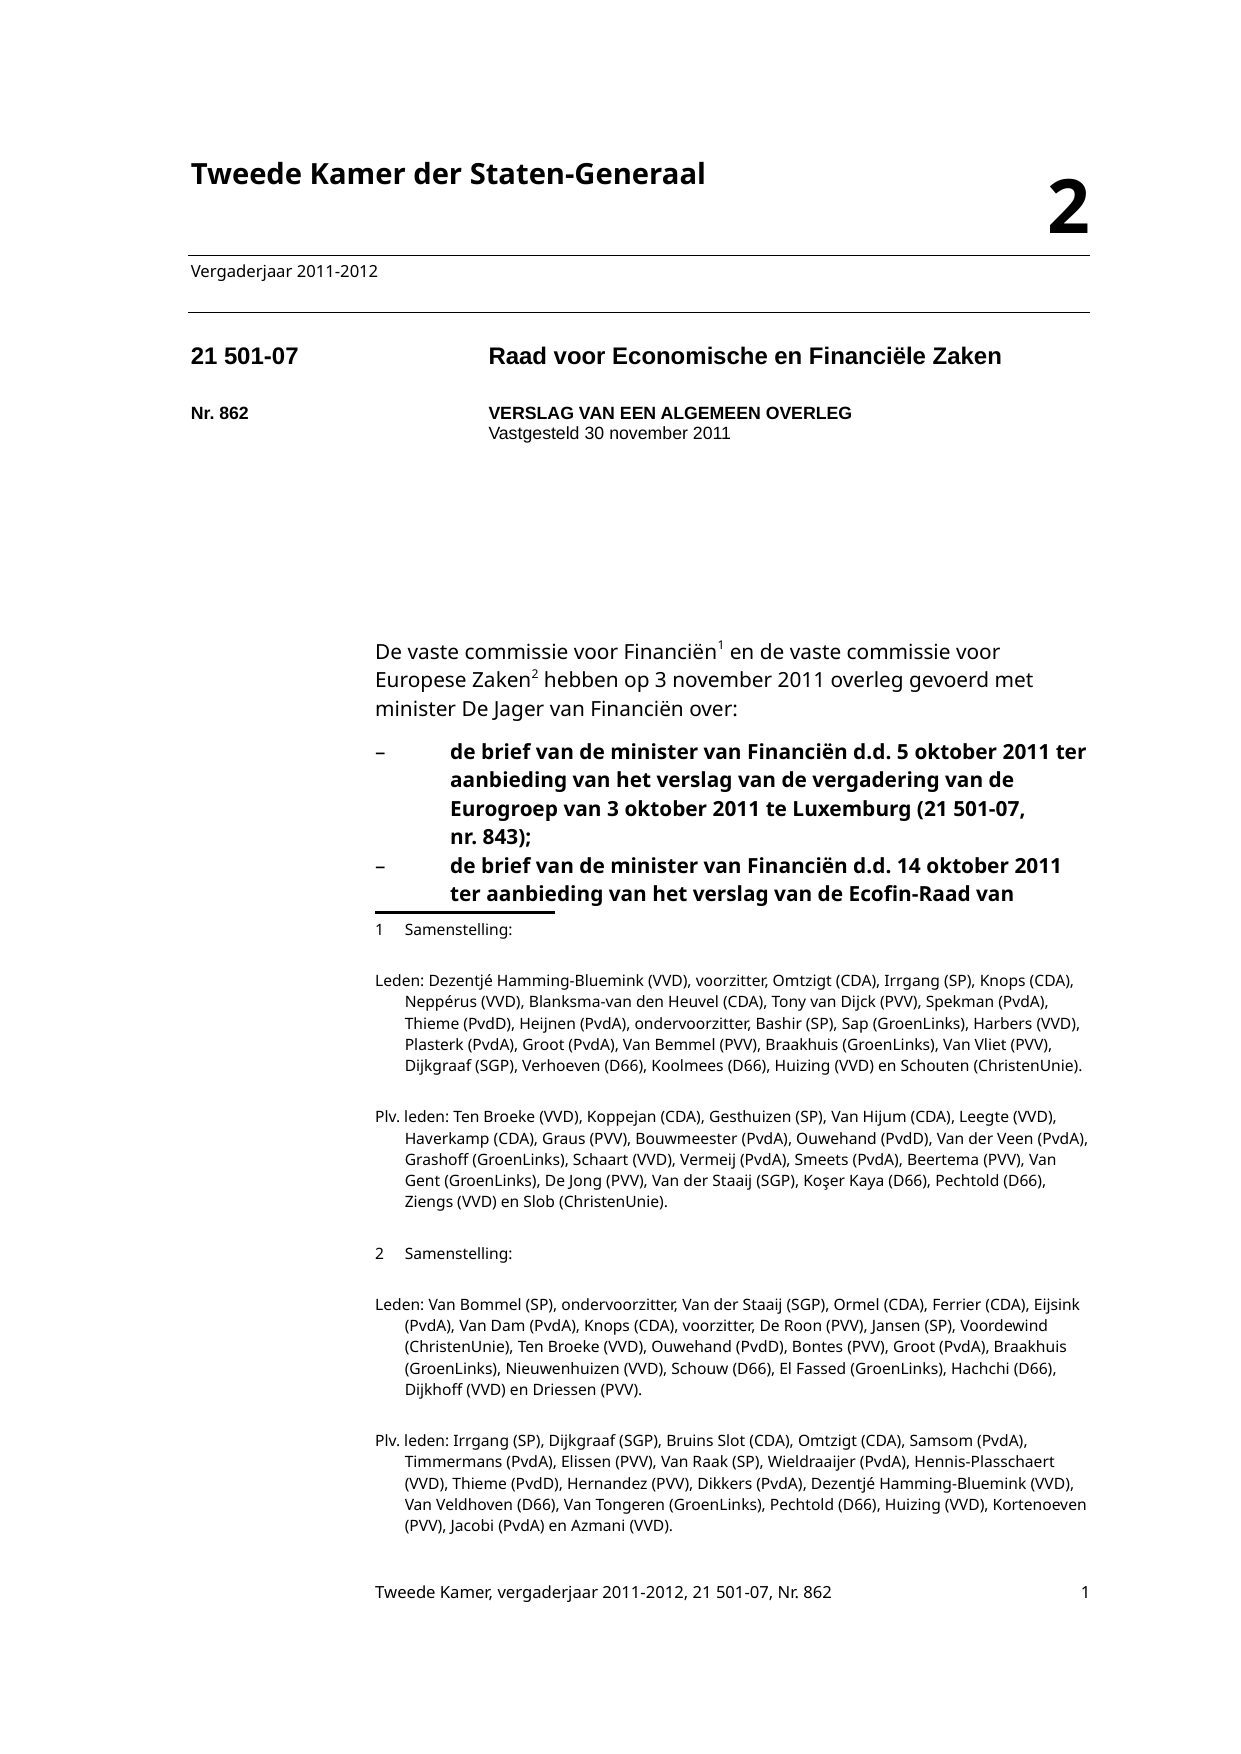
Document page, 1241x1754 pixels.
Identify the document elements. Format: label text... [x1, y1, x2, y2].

text Samenstelling: [375, 1192, 1090, 1220]
text Leden: Van Bommel (SP), ondervoorzitter, Van der Staaij (SGP), Ormel (CDA), Ferrier (CDA), Eijsink (PvdA), Van Dam (PvdA), Knops (CDA), voorzitter, De Roon (PVV), Jansen (SP), Voordewind (ChristenUnie), Ten Broeke (VVD), Ouwehand (PvdD), Bontes (PVV), Groot (PvdA), Braakhuis (GroenLinks), Nieuwenhuizen (VVD), Schouw (D66), El Fassed (GroenLinks), Hachchi (D66), Dijkhoff (VVD) en Driessen (PVV). [375, 1250, 1090, 1421]
text Plv. leden: Ten Broeke (VVD), Koppejan (CDA), Gesthuizen (SP), Van Hijum (CDA), Leegte (VVD), Haverkamp (CDA), Graus (PVV), Bouwmeester (PvdA), Ouwehand (PvdD), Van der Veen (PvdA), Grashoff (GroenLinks), Schaart (VVD), Vermeij (PvdA), Smeets (PvdA), Beertema (PVV), Van Gent (GroenLinks), De Jong (PVV), Van der Staaij (SGP), Koşer Kaya (D66), Pechtold (D66), Ziengs (VVD) en Slob (ChristenUnie). [375, 991, 1090, 1162]
table_cell 21 501-07 [188, 339, 485, 399]
table_header Tweede Kamer der Staten-Generaal [188, 150, 909, 255]
table_cell Raad voor Economische en Financiële Zaken [485, 339, 1090, 399]
table_cell [188, 313, 485, 339]
text De vaste commissie voor Financiën en de vaste commissie voor Europese Zaken hebben op 3 november 2011 overleg gevoerd met minister De Jager van Financiën over: [375, 637, 1090, 694]
table_cell [485, 256, 1090, 312]
text Plv. leden: Irrgang (SP), Dijkgraaf (SGP), Bruins Slot (CDA), Omtzigt (CDA), Samsom (PvdA), Timmermans (PvdA), Elissen (PVV), Van Raak (SP), Wieldraaijer (PvdA), Hennis-Plasschaert (VVD), Thieme (PvdD), Hernandez (PVV), Dikkers (PvdA), Dezentjé Hamming-Bluemink (VVD), Van Veldhoven (D66), Van Tongeren (GroenLinks), Pechtold (D66), Huizing (VVD), Kortenoeven (PVV), Jacobi (PvdA) en Azmani (VVD). [375, 1451, 1090, 1536]
text Leden: Dezentjé Hamming-Bluemink (VVD), voorzitter, Omtzigt (CDA), Irrgang (SP), Knops (CDA), Neppérus (VVD), Blanksma-van den Heuvel (CDA), Tony van Dijck (PVV), Spekman (PvdA), Thieme (PvdD), Heijnen (PvdA), ondervoorzitter, Bashir (SP), Sap (GroenLinks), Harbers (VVD), Plasterk (PvdA), Groot (PvdA), Van Bemmel (PVV), Braakhuis (GroenLinks), Van Vliet (PVV), Dijkgraaf (SGP), Verhoeven (D66), Koolmees (D66), Huizing (VVD) en Schouten (ChristenUnie). [375, 762, 1090, 961]
text Samenstelling: [375, 704, 1090, 732]
table_header 2 [910, 150, 1090, 255]
table_cell Vergaderjaar 2011-2012 [188, 256, 485, 312]
table_cell VERSLAG VAN EEN ALGEMEEN OVERLEG Vastgesteld 30 november 2011 [485, 399, 1090, 518]
table_cell Nr. 862 [188, 399, 485, 518]
table_cell [485, 313, 1090, 339]
